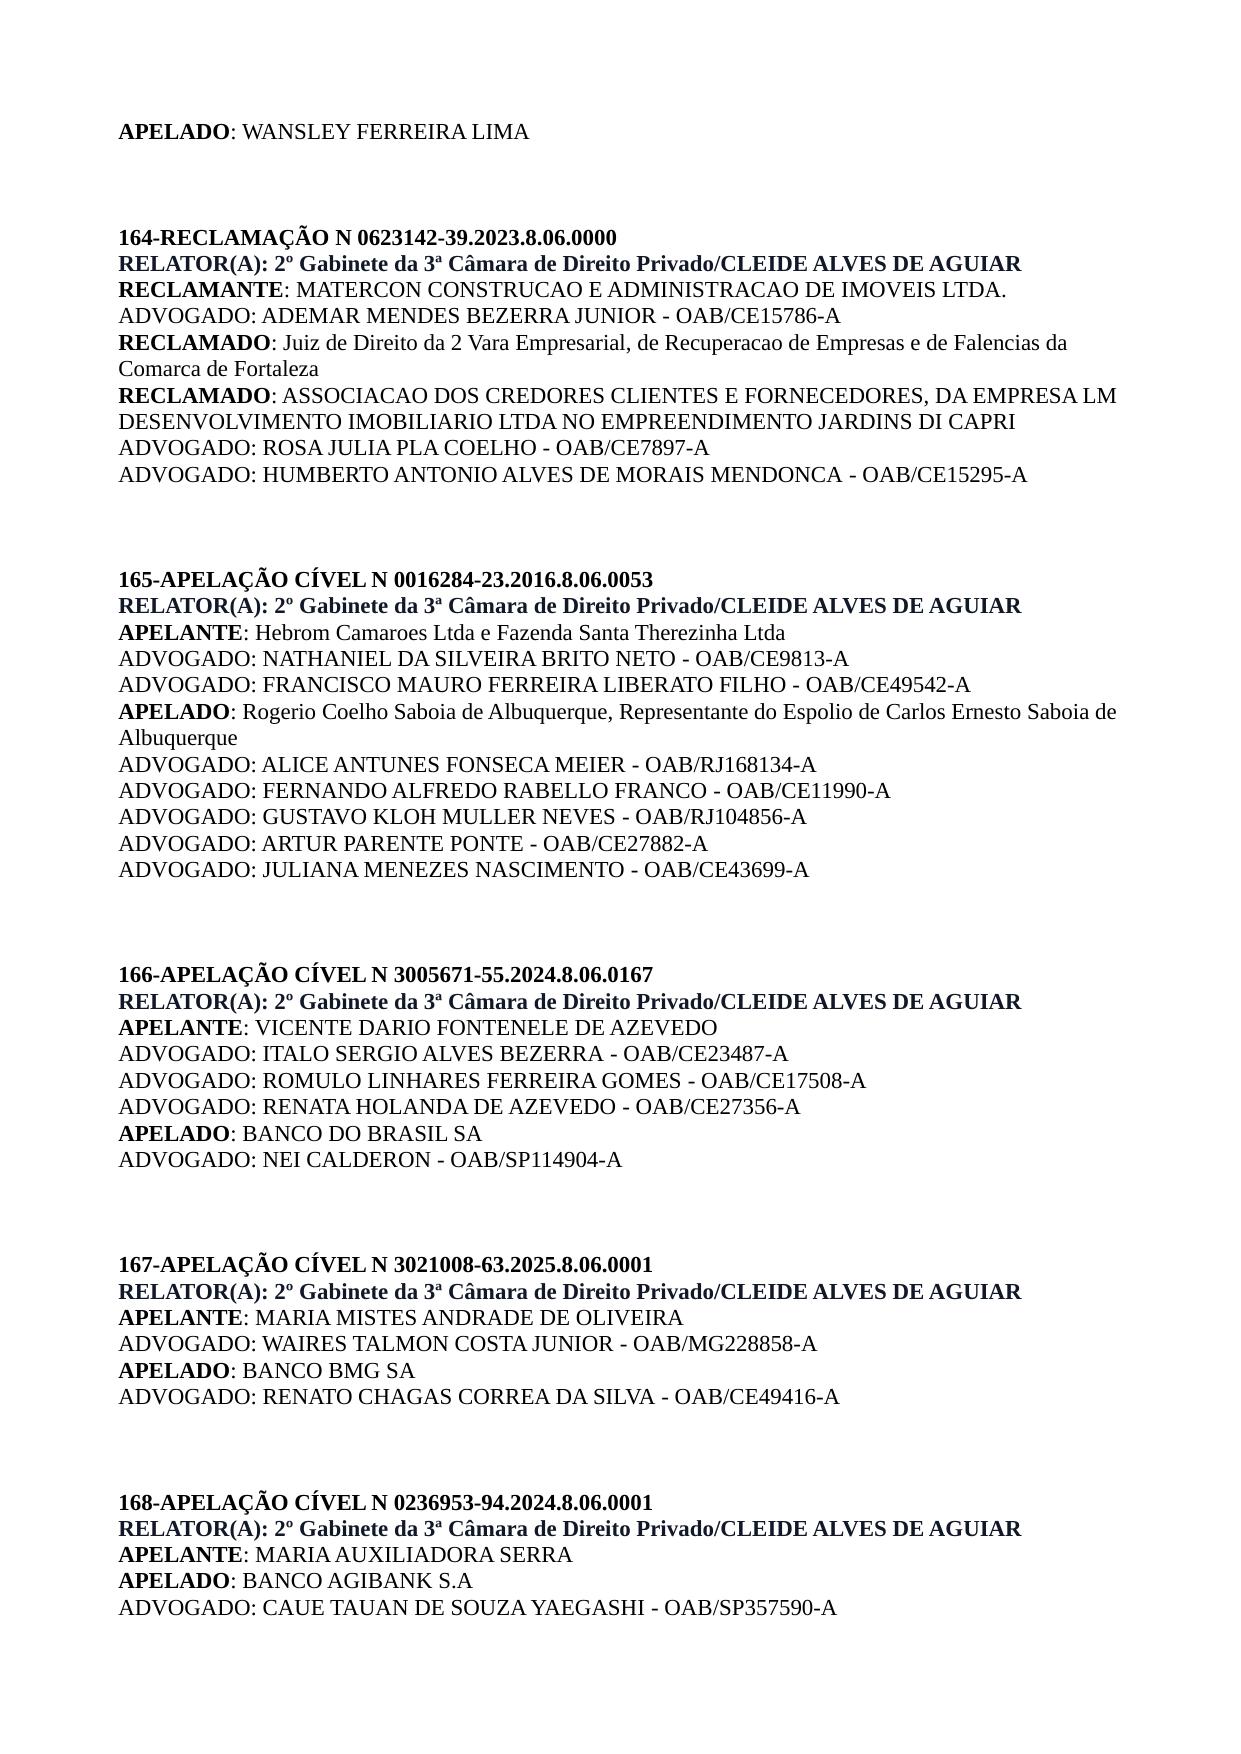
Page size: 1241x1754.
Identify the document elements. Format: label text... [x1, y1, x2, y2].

text APELADO: WANSLEY FERREIRA LIMA 164-RECLAMAÇÃO N 0623142-39.2023.8.06.0000 RELATOR(A): 2º Gabinete da 3ª Câmara de Direito Privado/CLEIDE ALVES DE AGUIAR RECLAMANTE: MATERCON CONSTRUCAO E ADMINISTRACAO DE IMOVEIS LTDA. ADVOGADO: ADEMAR MENDES BEZERRA JUNIOR - OAB/CE15786-A RECLAMADO: Juiz de Direito da 2 Vara Empresarial, de Recuperacao de Empresas e de Falencias da Comarca de Fortaleza RECLAMADO: ASSOCIACAO DOS CREDORES CLIENTES E FORNECEDORES, DA EMPRESA LM DESENVOLVIMENTO IMOBILIARIO LTDA NO EMPREENDIMENTO JARDINS DI CAPRI ADVOGADO: ROSA JULIA PLA COELHO - OAB/CE7897-A ADVOGADO: HUMBERTO ANTONIO ALVES DE MORAIS MENDONCA - OAB/CE15295-A 165-APELAÇÃO CÍVEL N 0016284-23.2016.8.06.0053 RELATOR(A): 2º Gabinete da 3ª Câmara de Direito Privado/CLEIDE ALVES DE AGUIAR APELANTE: Hebrom Camaroes Ltda e Fazenda Santa Therezinha Ltda ADVOGADO: NATHANIEL DA SILVEIRA BRITO NETO - OAB/CE9813-A ADVOGADO: FRANCISCO MAURO FERREIRA LIBERATO FILHO - OAB/CE49542-A APELADO: Rogerio Coelho Saboia de Albuquerque, Representante do Espolio de Carlos Ernesto Saboia de Albuquerque ADVOGADO: ALICE ANTUNES FONSECA MEIER - OAB/RJ168134-A ADVOGADO: FERNANDO ALFREDO RABELLO FRANCO - OAB/CE11990-A ADVOGADO: GUSTAVO KLOH MULLER NEVES - OAB/RJ104856-A ADVOGADO: ARTUR PARENTE PONTE - OAB/CE27882-A ADVOGADO: JULIANA MENEZES NASCIMENTO - OAB/CE43699-A 166-APELAÇÃO CÍVEL N 3005671-55.2024.8.06.0167 RELATOR(A): 2º Gabinete da 3ª Câmara de Direito Privado/CLEIDE ALVES DE AGUIAR APELANTE: VICENTE DARIO FONTENELE DE AZEVEDO ADVOGADO: ITALO SERGIO ALVES BEZERRA - OAB/CE23487-A ADVOGADO: ROMULO LINHARES FERREIRA GOMES - OAB/CE17508-A ADVOGADO: RENATA HOLANDA DE AZEVEDO - OAB/CE27356-A APELADO: BANCO DO BRASIL SA ADVOGADO: NEI CALDERON - OAB/SP114904-A 167-APELAÇÃO CÍVEL N 3021008-63.2025.8.06.0001 RELATOR(A): 2º Gabinete da 3ª Câmara de Direito Privado/CLEIDE ALVES DE AGUIAR APELANTE: MARIA MISTES ANDRADE DE OLIVEIRA ADVOGADO: WAIRES TALMON COSTA JUNIOR - OAB/MG228858-A APELADO: BANCO BMG SA ADVOGADO: RENATO CHAGAS CORREA DA SILVA - OAB/CE49416-A 168-APELAÇÃO CÍVEL N 0236953-94.2024.8.06.0001 RELATOR(A): 2º Gabinete da 3ª Câmara de Direito Privado/CLEIDE ALVES DE AGUIAR APELANTE: MARIA AUXILIADORA SERRA APELADO: BANCO AGIBANK S.A ADVOGADO: CAUE TAUAN DE SOUZA YAEGASHI - OAB/SP357590-A [118, 118, 1122, 1620]
